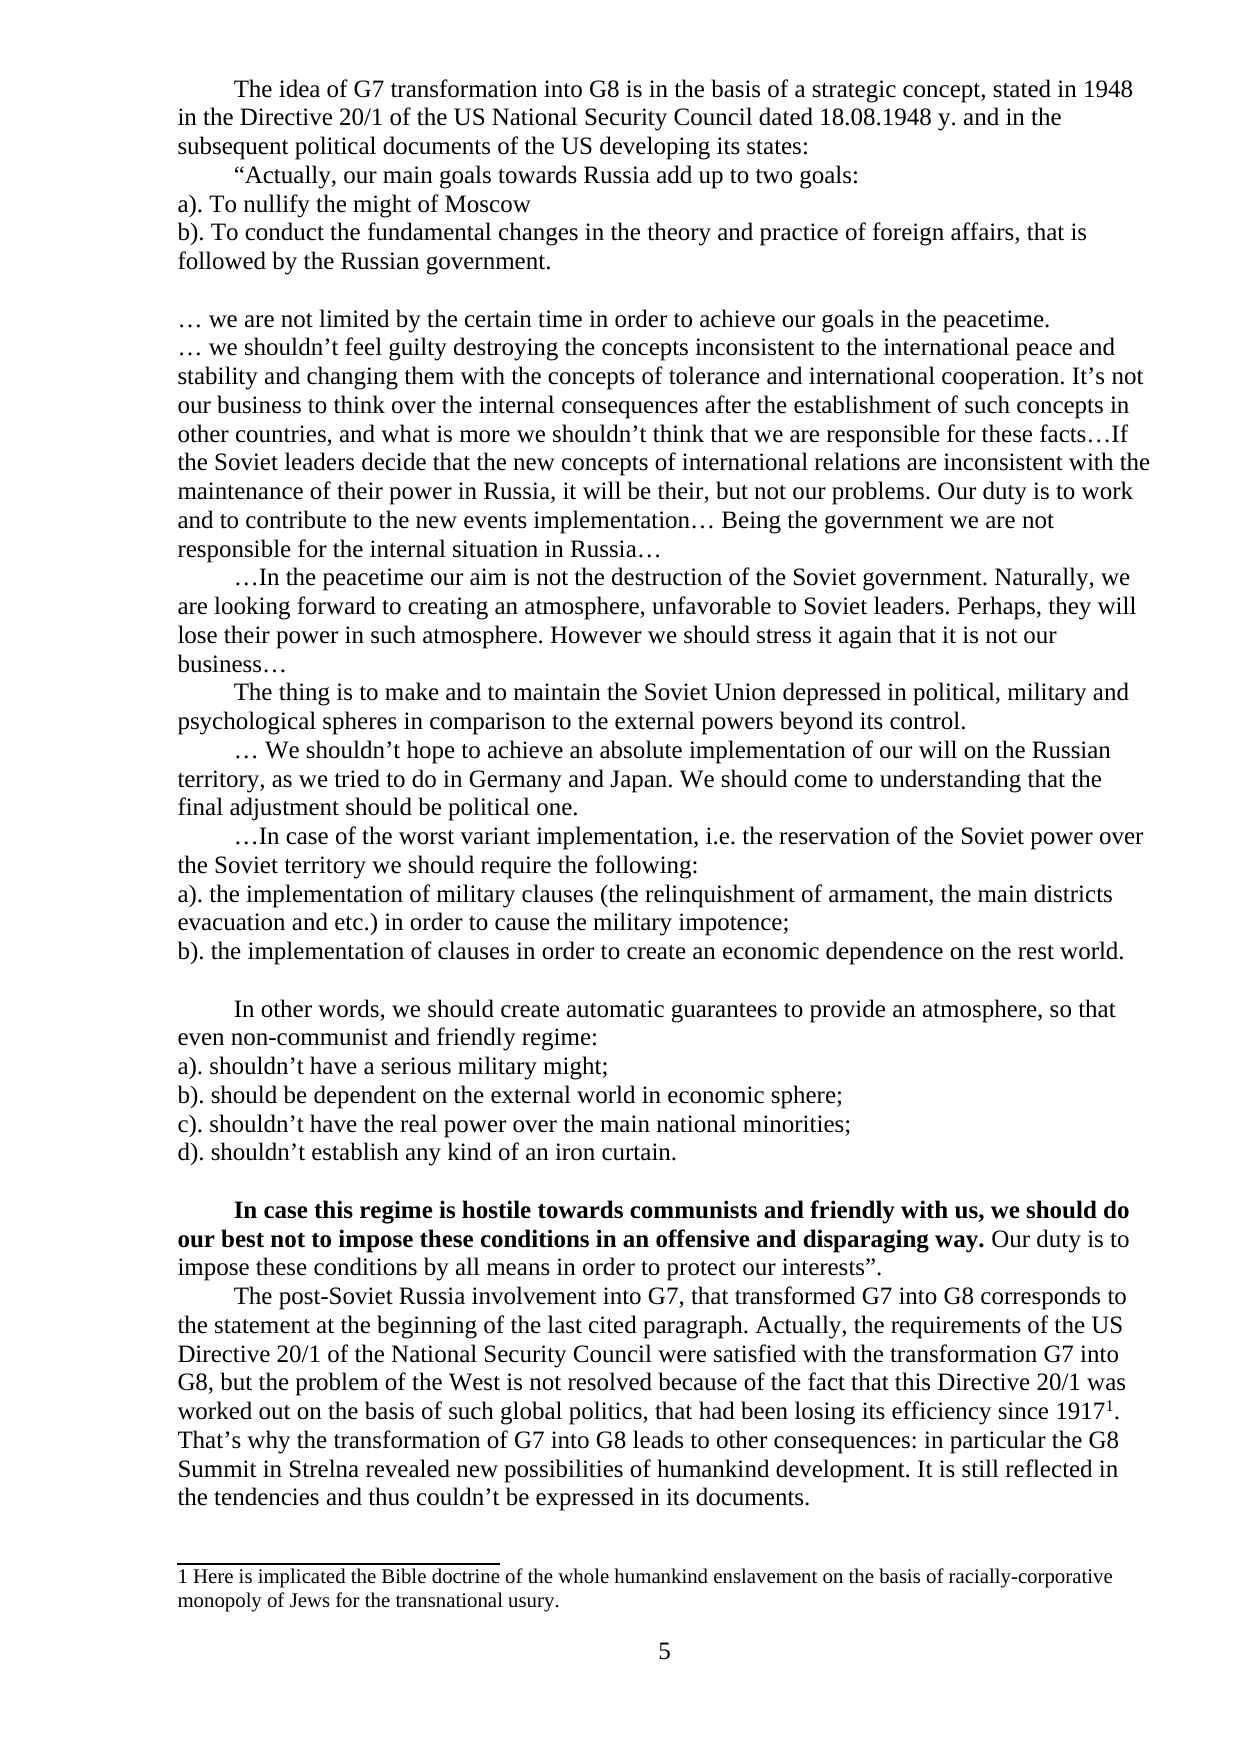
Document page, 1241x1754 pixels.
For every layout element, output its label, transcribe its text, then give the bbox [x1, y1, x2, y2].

text a). To nullify the might of Moscow [177, 189, 1152, 217]
text Here is implicated the Bible doctrine of the whole humankind enslavement on the basis of racially-corporative monopoly of Jews for the transnational usury. [177, 1564, 1152, 1612]
text In other words, we should create automatic guarantees to provide an atmosphere, so that even non-communist and friendly regime: [177, 994, 1152, 1051]
text … we shouldn’t feel guilty destroying the concepts inconsistent to the international peace and stability and changing them with the concepts of tolerance and international cooperation. It’s not our business to think over the internal consequences after the establishment of such concepts in other countries, and what is more we shouldn’t think that we are responsible for these facts…If the Soviet leaders decide that the new concepts of international relations are inconsistent with the maintenance of their power in Russia, it will be their, but not our problems. Our duty is to work and to contribute to the new events implementation… Being the government we are not responsible for the internal situation in Russia… [177, 332, 1152, 562]
text “Actually, our main goals towards Russia add up to two goals: [177, 160, 1152, 189]
text b). the implementation of clauses in order to create an economic dependence on the rest world. [177, 936, 1152, 965]
text b). To conduct the fundamental changes in the theory and practice of foreign affairs, that is followed by the Russian government. [177, 217, 1152, 275]
text In case this regime is hostile towards communists and friendly with us, we should do our best not to impose these conditions in an offensive and disparaging way. Our duty is to impose these conditions by all means in order to protect our interests”. [177, 1195, 1152, 1281]
text …In the peacetime our aim is not the destruction of the Soviet government. Naturally, we are looking forward to creating an atmosphere, unfavorable to Soviet leaders. Perhaps, they will lose their power in such atmosphere. However we should stress it again that it is not our business… [177, 562, 1152, 677]
text The idea of G7 transformation into G8 is in the basis of a strategic concept, stated in 1948 in the Directive 20/1 of the US National Security Council dated 18.08.1948 y. and in the subsequent political documents of the US developing its states: [177, 74, 1152, 160]
text c). shouldn’t have the real power over the main national minorities; [177, 1109, 1152, 1137]
text The post-Soviet Russia involvement into G7, that transformed G7 into G8 corresponds to the statement at the beginning of the last cited paragraph. Actually, the requirements of the US Directive 20/1 of the National Security Council were satisfied with the transformation G7 into G8, but the problem of the West is not resolved because of the fact that this Directive 20/1 was worked out on the basis of such global politics, that had been losing its efficiency since 1917. That’s why the transformation of G7 into G8 leads to other consequences: in particular the G8 Summit in Strelna revealed new possibilities of humankind development. It is still reflected in the tendencies and thus couldn’t be expressed in its documents. [177, 1281, 1152, 1511]
text … We shouldn’t hope to achieve an absolute implementation of our will on the Russian territory, as we tried to do in Germany and Japan. We should come to understanding that the final adjustment should be political one. [177, 735, 1152, 821]
text …In case of the worst variant implementation, i.e. the reservation of the Soviet power over the Soviet territory we should require the following: [177, 821, 1152, 879]
text a). the implementation of military clauses (the relinquishment of armament, the main districts evacuation and etc.) in order to cause the military impotence; [177, 879, 1152, 936]
text d). shouldn’t establish any kind of an iron curtain. [177, 1137, 1152, 1166]
text b). should be dependent on the external world in economic sphere; [177, 1080, 1152, 1109]
text The thing is to make and to maintain the Soviet Union depressed in political, military and psychological spheres in comparison to the external powers beyond its control. [177, 677, 1152, 735]
text a). shouldn’t have a serious military might; [177, 1051, 1152, 1080]
text … we are not limited by the certain time in order to achieve our goals in the peacetime. [177, 304, 1152, 332]
